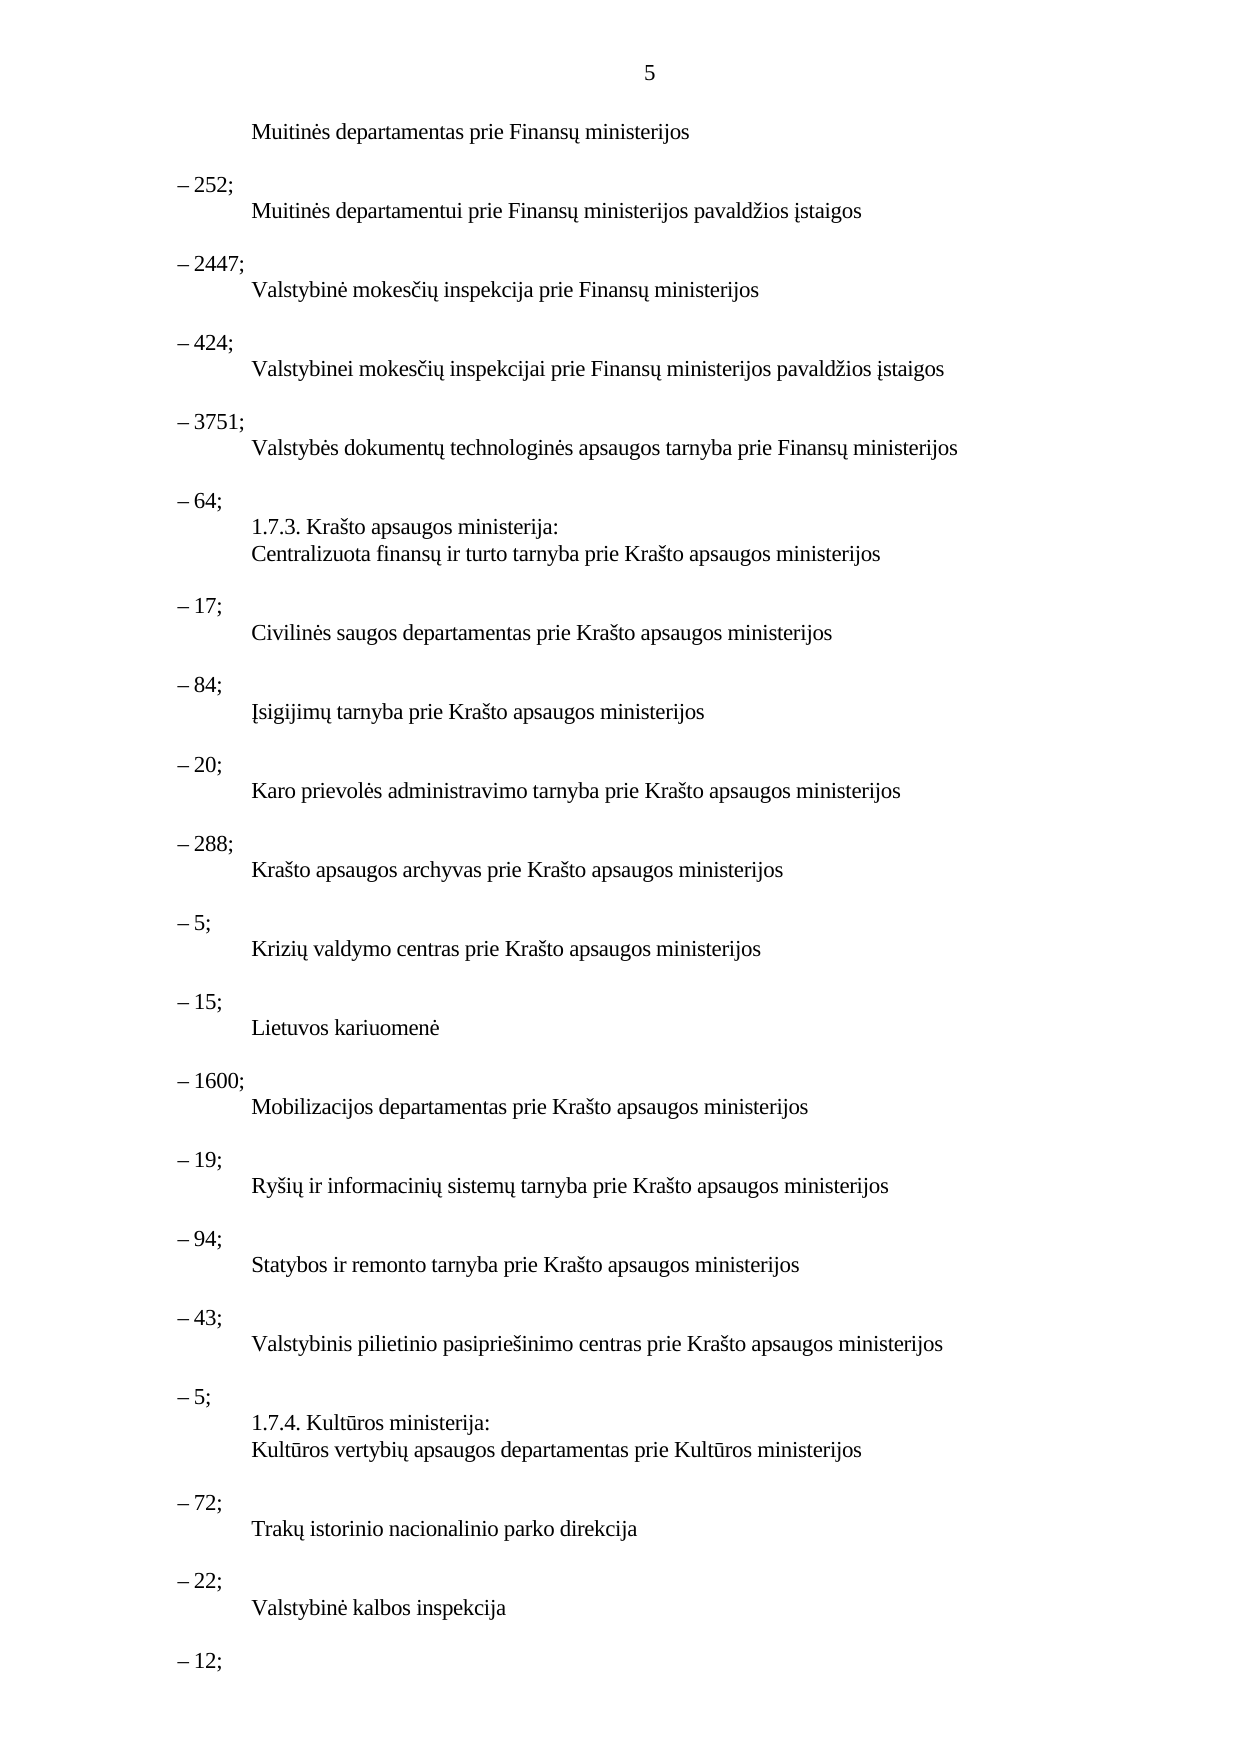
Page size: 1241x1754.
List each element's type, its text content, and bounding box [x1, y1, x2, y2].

text Krašto apsaugos archyvas prie Krašto apsaugos ministerijos – 5; [177, 856, 1033, 935]
text Centralizuota finansų ir turto tarnyba prie Krašto apsaugos ministerijos – 17; [177, 540, 1033, 619]
text Trakų istorinio nacionalinio parko direkcija – 22; [177, 1515, 1033, 1594]
text Mobilizacijos departamentas prie Krašto apsaugos ministerijos – 19; [177, 1093, 1033, 1172]
text Valstybinė mokesčių inspekcija prie Finansų ministerijos – 424; [177, 276, 1033, 355]
text Valstybės dokumentų technologinės apsaugos tarnyba prie Finansų ministerijos – 64; [177, 434, 1033, 513]
text Ryšių ir informacinių sistemų tarnyba prie Krašto apsaugos ministerijos – 94; [177, 1172, 1033, 1251]
text Lietuvos kariuomenė – 1600; [177, 1014, 1033, 1093]
text Muitinės departamentas prie Finansų ministerijos – 252; [177, 118, 1033, 197]
text Valstybinė kalbos inspekcija – 12; [177, 1594, 1033, 1673]
subtitle Valstybinis pilietinio pasipriešinimo centras prie Krašto apsaugos ministerijos – 5; [177, 1330, 1033, 1409]
text Karo prievolės administravimo tarnyba prie Krašto apsaugos ministerijos – 288; [177, 777, 1033, 856]
text Kultūros vertybių apsaugos departamentas prie Kultūros ministerijos – 72; [177, 1436, 1033, 1515]
text 1.7.3. Krašto apsaugos ministerija: [177, 513, 1033, 540]
text Statybos ir remonto tarnyba prie Krašto apsaugos ministerijos – 43; [177, 1251, 1033, 1330]
text Krizių valdymo centras prie Krašto apsaugos ministerijos – 15; [177, 935, 1033, 1014]
text Valstybinei mokesčių inspekcijai prie Finansų ministerijos pavaldžios įstaigos – 3751; [177, 355, 1033, 434]
text Muitinės departamentui prie Finansų ministerijos pavaldžios įstaigos – 2447; [177, 197, 1033, 276]
text 1.7.4. Kultūros ministerija: [177, 1409, 1033, 1436]
text Įsigijimų tarnyba prie Krašto apsaugos ministerijos – 20; [177, 698, 1033, 777]
text Civilinės saugos departamentas prie Krašto apsaugos ministerijos – 84; [177, 619, 1033, 698]
